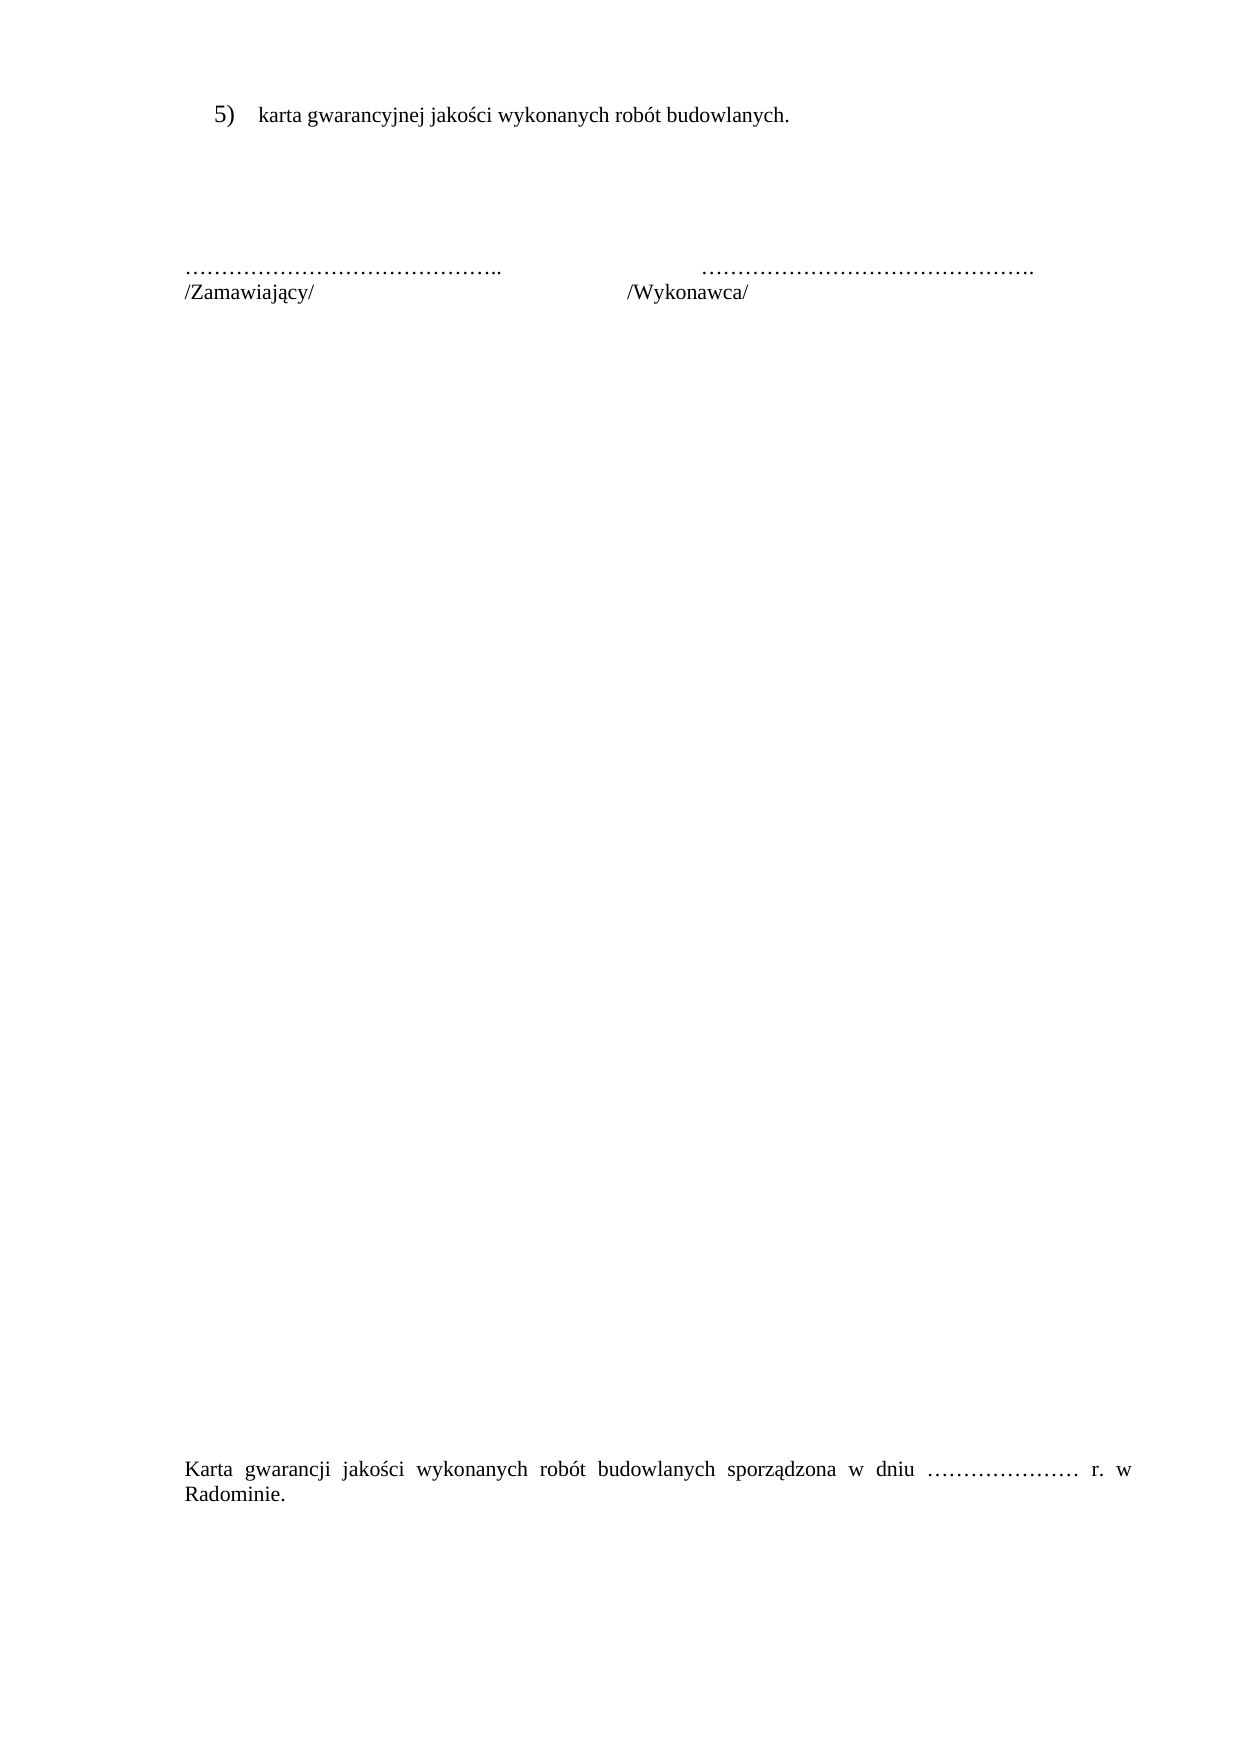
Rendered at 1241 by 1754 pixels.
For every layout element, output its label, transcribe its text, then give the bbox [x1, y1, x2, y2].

text Karta gwarancji jakości wykonanych robót budowlanych sporządzona w dniu ………………… r. w Radominie. [184, 1456, 1133, 1506]
list karta gwarancyjnej jakości wykonanych robót budowlanych. [214, 99, 1133, 128]
text …………………………………….. ………………………………………. [184, 254, 1133, 279]
text /Zamawiający/ /Wykonawca/ [184, 279, 1133, 304]
